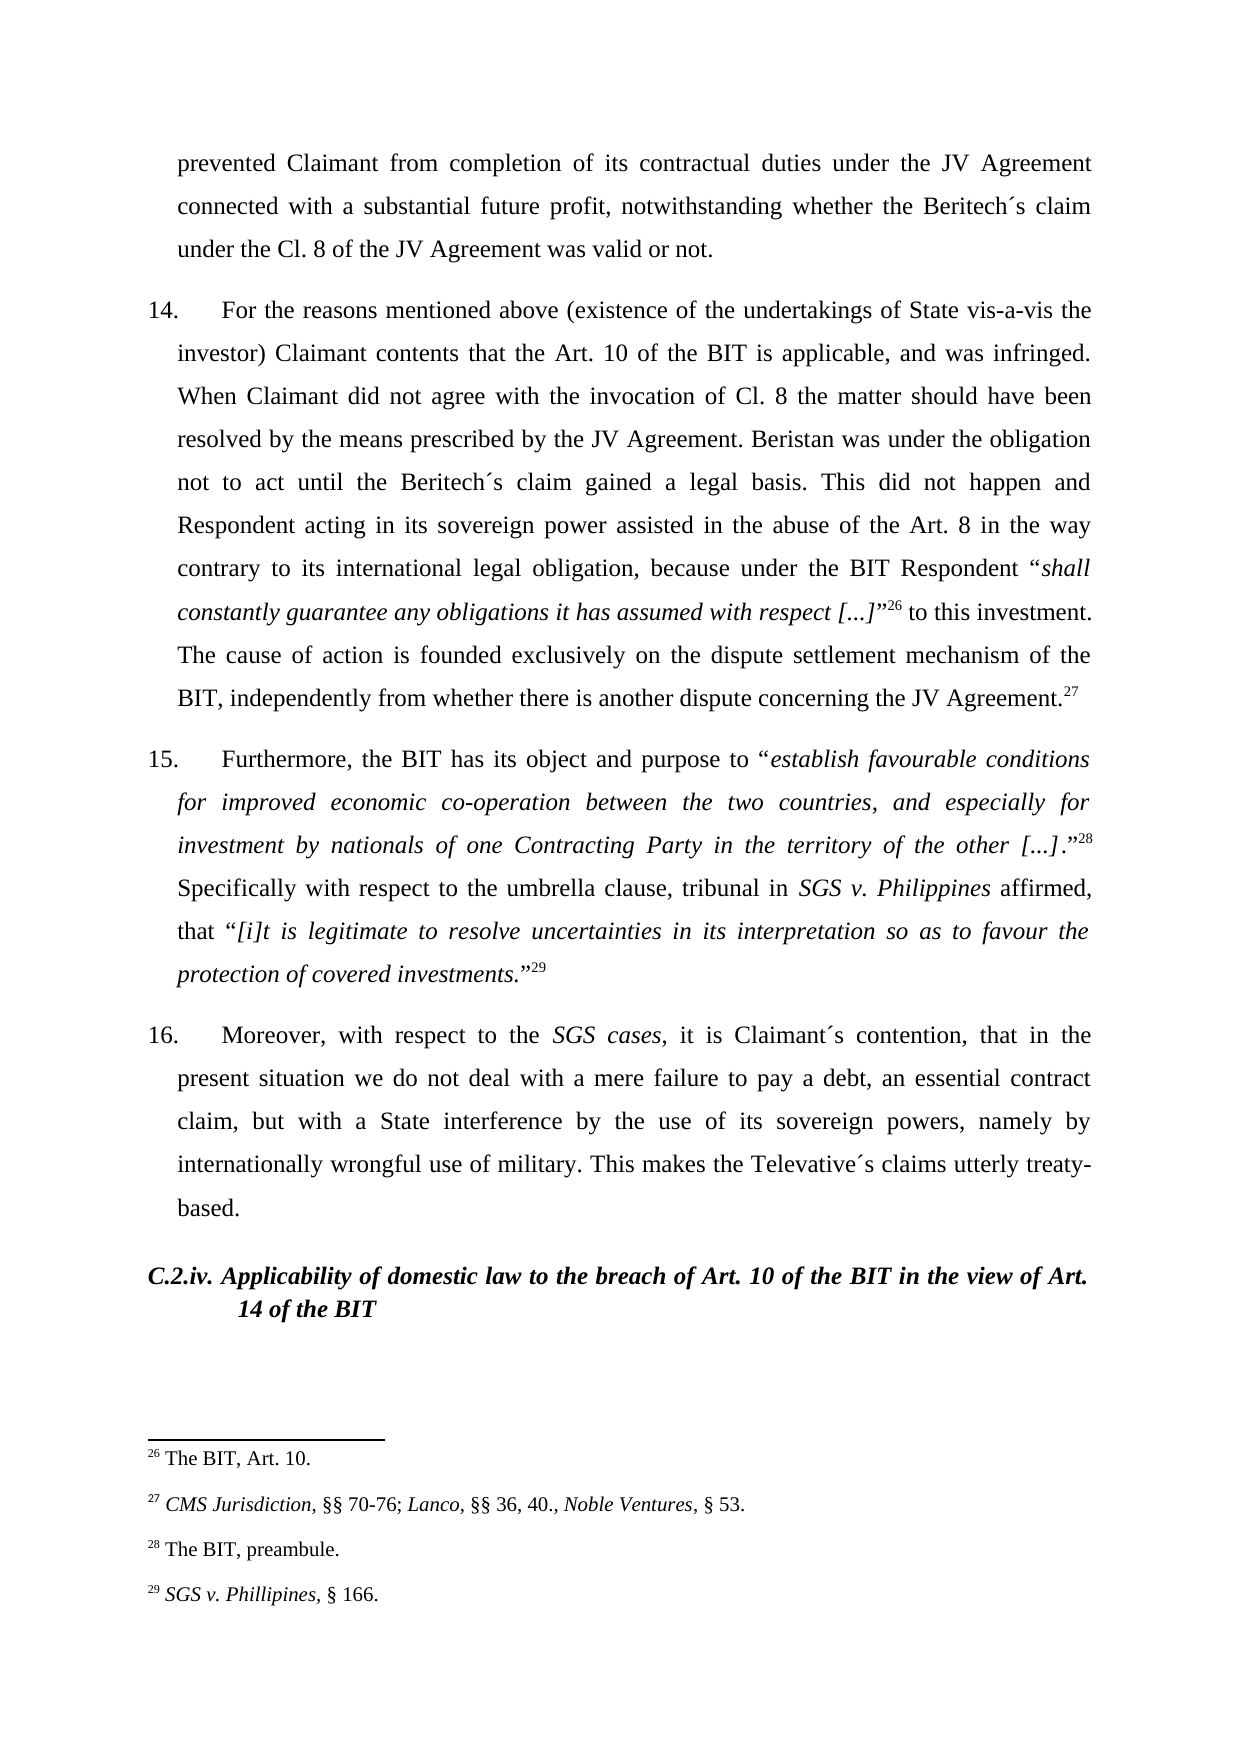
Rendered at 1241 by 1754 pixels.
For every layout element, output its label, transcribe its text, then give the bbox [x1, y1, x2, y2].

list Moreover, with respect to the SGS cases, it is Claimant´s contention, that in the present situation we do not deal with a mere failure to pay a debt, an essential contract claim, but with a State interference by the use of its sovereign powers, namely by internationally wrongful use of military. This makes the Televative´s claims utterly treaty-based. [148, 1020, 1092, 1221]
list prevented Claimant from completion of its contractual duties under the JV Agreement connected with a substantial future profit, notwithstanding whether the Beritech´s claim under the Cl. 8 of the JV Agreement was valid or not. [148, 148, 1092, 263]
list CMS Jurisdiction, §§ 70-76; Lanco, §§ 36, 40., Noble Ventures, § 53. [148, 1491, 1092, 1516]
list Furthermore, the BIT has its object and purpose to “establish favourable conditions for improved economic co-operation between the two countries, and especially for investment by nationals of one Contracting Party in the territory of the other [...].” Specifically with respect to the umbrella clause, tribunal in SGS v. Philippines affirmed, that “[i]t is legitimate to resolve uncertainties in its interpretation so as to favour the protection of covered investments.” [148, 744, 1092, 988]
list SGS v. Phillipines, § 166. [148, 1582, 1092, 1606]
list For the reasons mentioned above (existence of the undertakings of State vis-a-vis the investor) Claimant contents that the Art. 10 of the BIT is applicable, and was infringed. When Claimant did not agree with the invocation of Cl. 8 the matter should have been resolved by the means prescribed by the JV Agreement. Beristan was under the obligation not to act until the Beritech´s claim gained a legal basis. This did not happen and Respondent acting in its sovereign power assisted in the abuse of the Art. 8 in the way contrary to its international legal obligation, because under the BIT Respondent “shall constantly guarantee any obligations it has assumed with respect [...]” to this investment. The cause of action is founded exclusively on the dispute settlement mechanism of the BIT, independently from whether there is another dispute concerning the JV Agreement. [148, 295, 1092, 712]
list The BIT, preambule. [148, 1537, 1092, 1561]
list The BIT, Art. 10. [148, 1446, 1092, 1470]
subtitle C.2.iv. Applicability of domestic law to the breach of Art. 10 of the BIT in the view of Art. 14 of the BIT [148, 1261, 1092, 1322]
